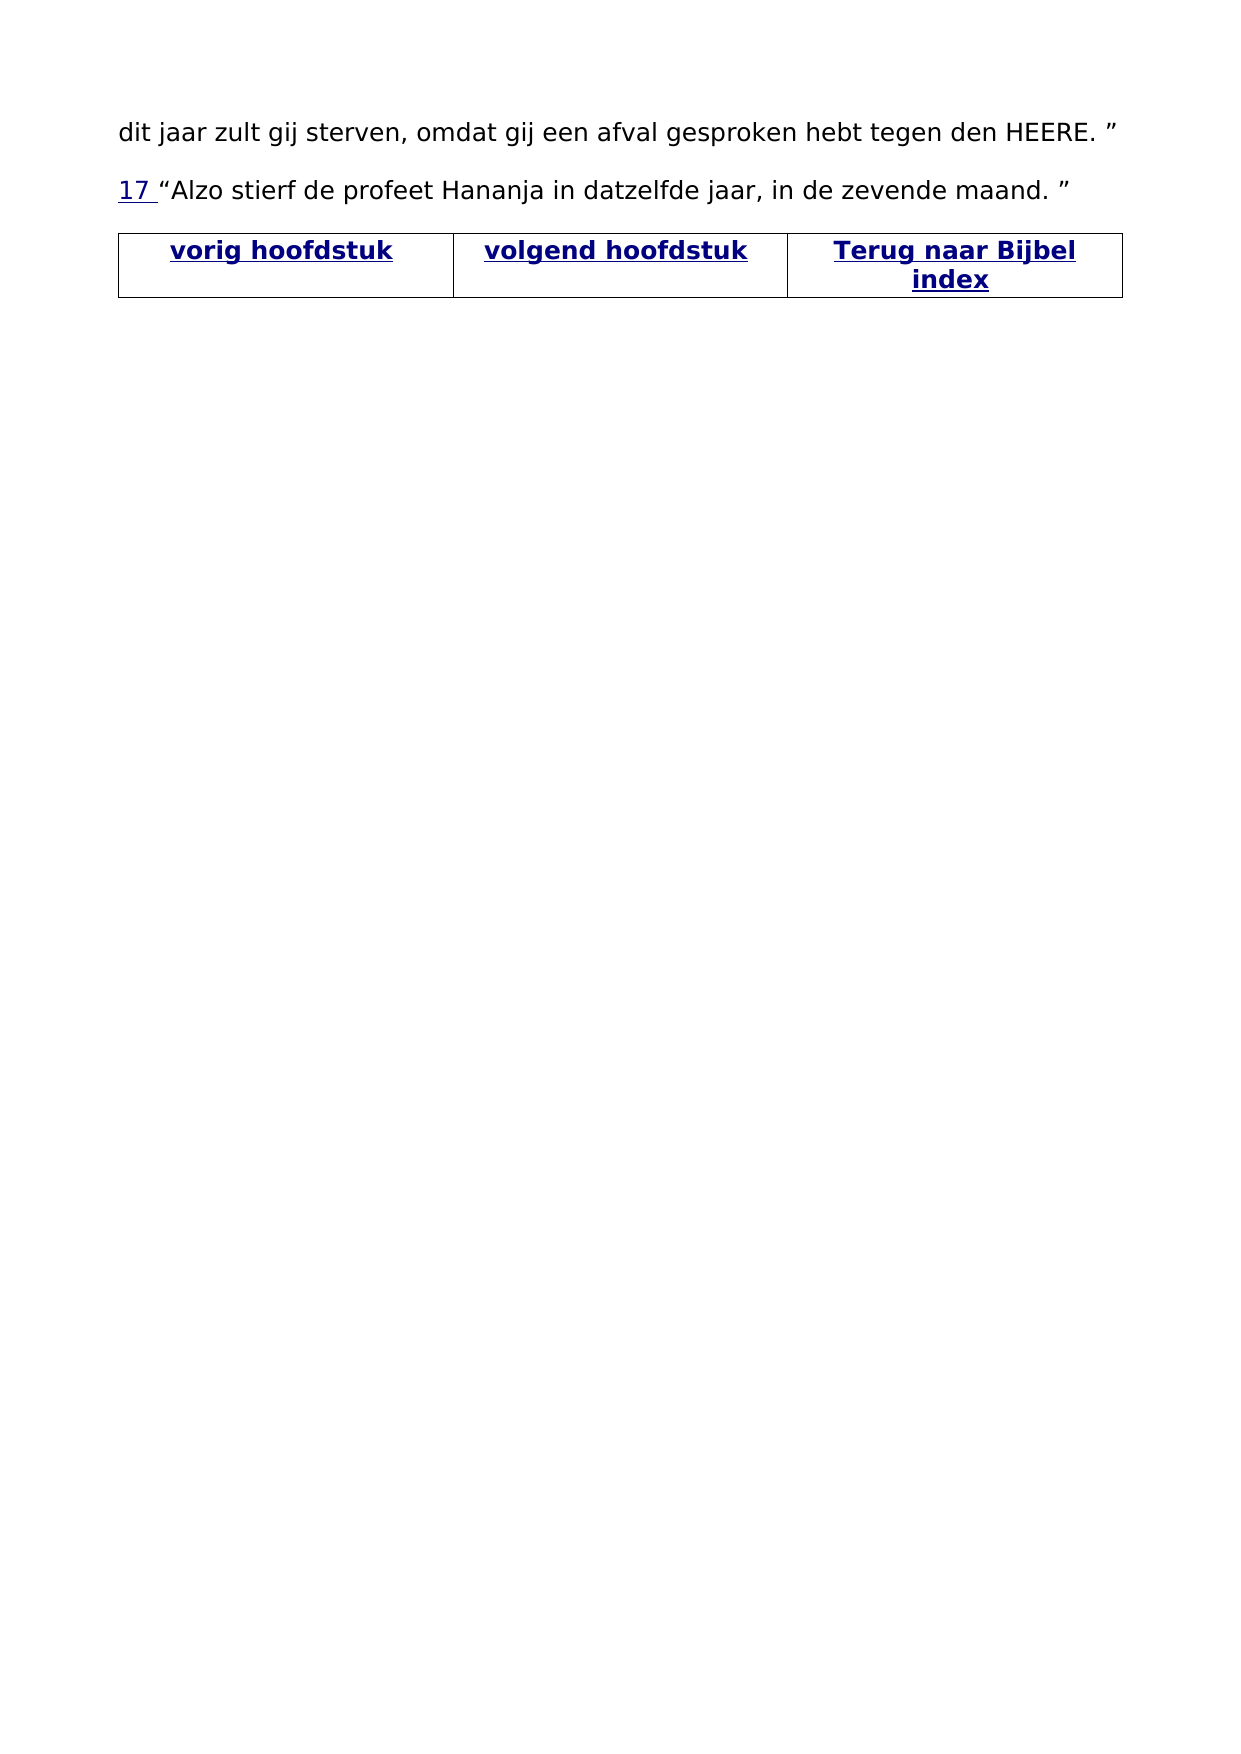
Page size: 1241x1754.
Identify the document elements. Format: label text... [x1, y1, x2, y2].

text dit jaar zult gij sterven, omdat gij een afval gesproken hebt tegen den HEERE. ” 17 “Alzo stierf de profeet Hananja in datzelfde jaar, in de zevende maand. ” [118, 118, 1122, 206]
table_header volgend hoofdstuk [454, 234, 787, 297]
table_header vorig hoofdstuk [119, 234, 453, 297]
table_header Terug naar Bijbel index [788, 234, 1122, 297]
